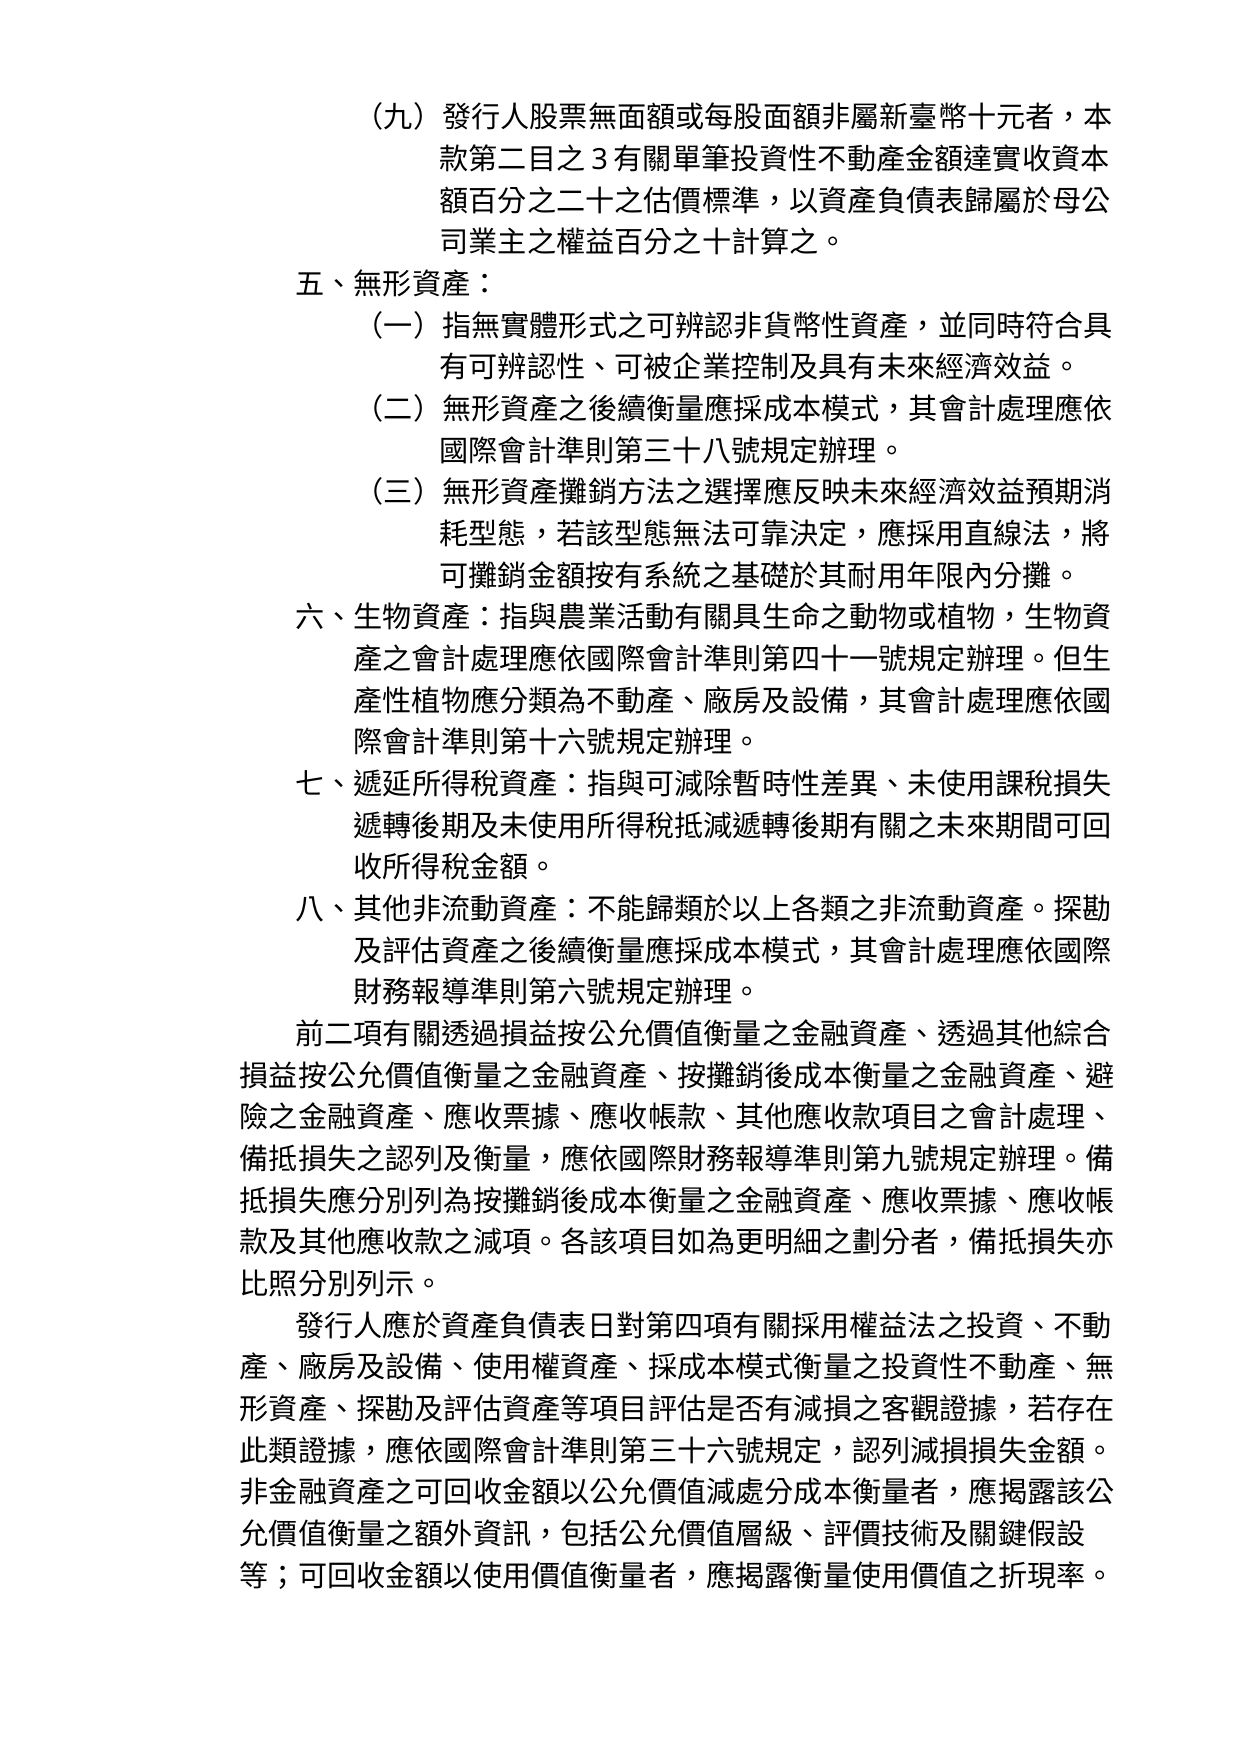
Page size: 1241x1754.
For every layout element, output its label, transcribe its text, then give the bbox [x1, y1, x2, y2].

text 七、遞延所得稅資產：指與可減除暫時性差異、未使用課稅損失遞轉後期及未使用所得稅抵減遞轉後期有關之未來期間可回收所得稅金額。 [295, 761, 1122, 886]
text （二）無形資產之後續衡量應採成本模式，其會計處理應依國際會計準則第三十八號規定辦理。 [354, 386, 1122, 469]
text 八、其他非流動資產：不能歸類於以上各類之非流動資產。探勘及評估資產之後續衡量應採成本模式，其會計處理應依國際財務報導準則第六號規定辦理。 [295, 886, 1122, 1011]
text 發行人應於資產負債表日對第四項有關採用權益法之投資、不動產、廠房及設備、使用權資產、採成本模式衡量之投資性不動產、無形資產、探勘及評估資產等項目評估是否有減損之客觀證據，若存在此類證據，應依國際會計準則第三十六號規定，認列減損損失金額。非金融資產之可回收金額以公允價值減處分成本衡量者，應揭露該公允價值衡量之額外資訊，包括公允價值層級、評價技術及關鍵假設等；可回收金額以使用價值衡量者，應揭露衡量使用價值之折現率。 [239, 1303, 1122, 1594]
text 六、生物資產：指與農業活動有關具生命之動物或植物，生物資產之會計處理應依國際會計準則第四十一號規定辦理。但生產性植物應分類為不動產、廠房及設備，其會計處理應依國際會計準則第十六號規定辦理。 [295, 594, 1122, 761]
text （九）發行人股票無面額或每股面額非屬新臺幣十元者，本款第二目之3有關單筆投資性不動產金額達實收資本額百分之二十之估價標準，以資產負債表歸屬於母公司業主之權益百分之十計算之。 [354, 94, 1122, 261]
text 前二項有關透過損益按公允價值衡量之金融資產、透過其他綜合損益按公允價值衡量之金融資產、按攤銷後成本衡量之金融資產、避險之金融資產、應收票據、應收帳款、其他應收款項目之會計處理、備抵損失之認列及衡量，應依國際財務報導準則第九號規定辦理。備抵損失應分別列為按攤銷後成本衡量之金融資產、應收票據、應收帳款及其他應收款之減項。各該項目如為更明細之劃分者，備抵損失亦比照分別列示。 [239, 1011, 1122, 1303]
text （三）無形資產攤銷方法之選擇應反映未來經濟效益預期消耗型態，若該型態無法可靠決定，應採用直線法，將可攤銷金額按有系統之基礎於其耐用年限內分攤。 [354, 469, 1122, 594]
text （一）指無實體形式之可辨認非貨幣性資產，並同時符合具有可辨認性、可被企業控制及具有未來經濟效益。 [354, 303, 1122, 386]
text 五、無形資產： [295, 261, 1122, 303]
